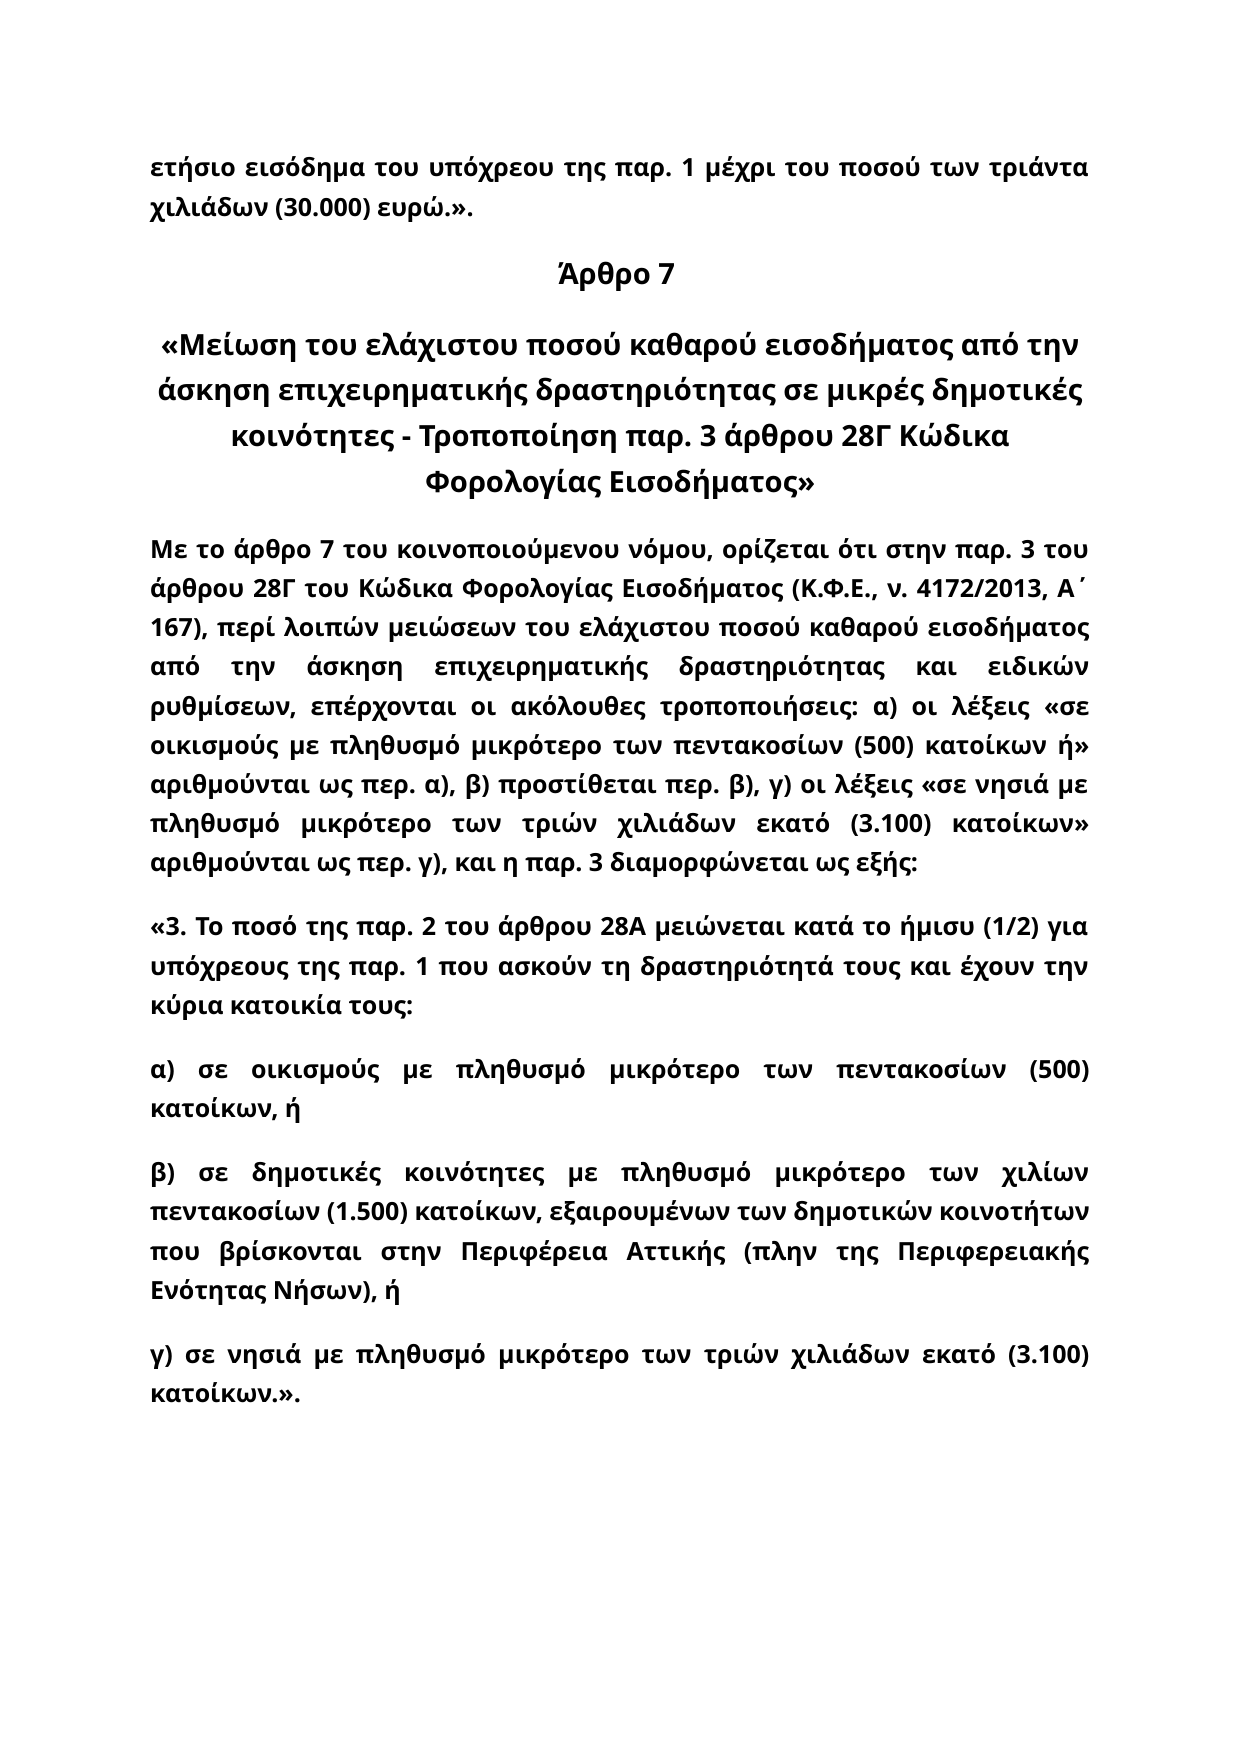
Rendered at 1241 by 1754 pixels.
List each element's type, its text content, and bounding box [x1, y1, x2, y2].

text γ) σε νησιά με πληθυσμό μικρότερο των τριών χιλιάδων εκατό (3.100) κατοίκων.». [150, 1336, 1090, 1410]
text ετήσιο εισόδημα του υπόχρεου της παρ. 1 μέχρι του ποσού των τριάντα χιλιάδων (30.000) ευρώ.». [150, 150, 1090, 223]
text β) σε δημοτικές κοινότητες με πληθυσμό μικρότερο των χιλίων πεντακοσίων (1.500) κατοίκων, εξαιρουμένων των δημοτικών κοινοτήτων που βρίσκονται στην Περιφέρεια Αττικής (πλην της Περιφερειακής Ενότητας Νήσων), ή [150, 1155, 1090, 1306]
subtitle «Μείωση του ελάχιστου ποσού καθαρού εισοδήματος από την άσκηση επιχειρηματικής δραστηριότητας σε μικρές δημοτικές κοινότητες - Τροποποίηση παρ. 3 άρθρου 28Γ Κώδικα Φορολογίας Εισοδήματος» [150, 324, 1090, 501]
text α) σε οικισμούς με πληθυσμό μικρότερο των πεντακοσίων (500) κατοίκων, ή [150, 1051, 1090, 1125]
text «3. Το ποσό της παρ. 2 του άρθρου 28Α μειώνεται κατά το ήμισυ (1/2) για υπόχρεους της παρ. 1 που ασκούν τη δραστηριότητά τους και έχουν την κύρια κατοικία τους: [150, 909, 1090, 1021]
subtitle Άρθρο 7 [150, 253, 1090, 293]
text Με το άρθρο 7 του κοινοποιούμενου νόμου, ορίζεται ότι στην παρ. 3 του άρθρου 28Γ του Κώδικα Φορολογίας Εισοδήματος (Κ.Φ.Ε., ν. 4172/2013, Α΄ 167), περί λοιπών μειώσεων του ελάχιστου ποσού καθαρού εισοδήματος από την άσκηση επιχειρηματικής δραστηριότητας και ειδικών ρυθμίσεων, επέρχονται οι ακόλουθες τροποποιήσεις: α) οι λέξεις «σε οικισμούς με πληθυσμό μικρότερο των πεντακοσίων (500) κατοίκων ή» αριθμούνται ως περ. α), β) προστίθεται περ. β), γ) οι λέξεις «σε νησιά με πληθυσμό μικρότερο των τριών χιλιάδων εκατό (3.100) κατοίκων» αριθμούνται ως περ. γ), και η παρ. 3 διαμορφώνεται ως εξής: [150, 531, 1090, 879]
